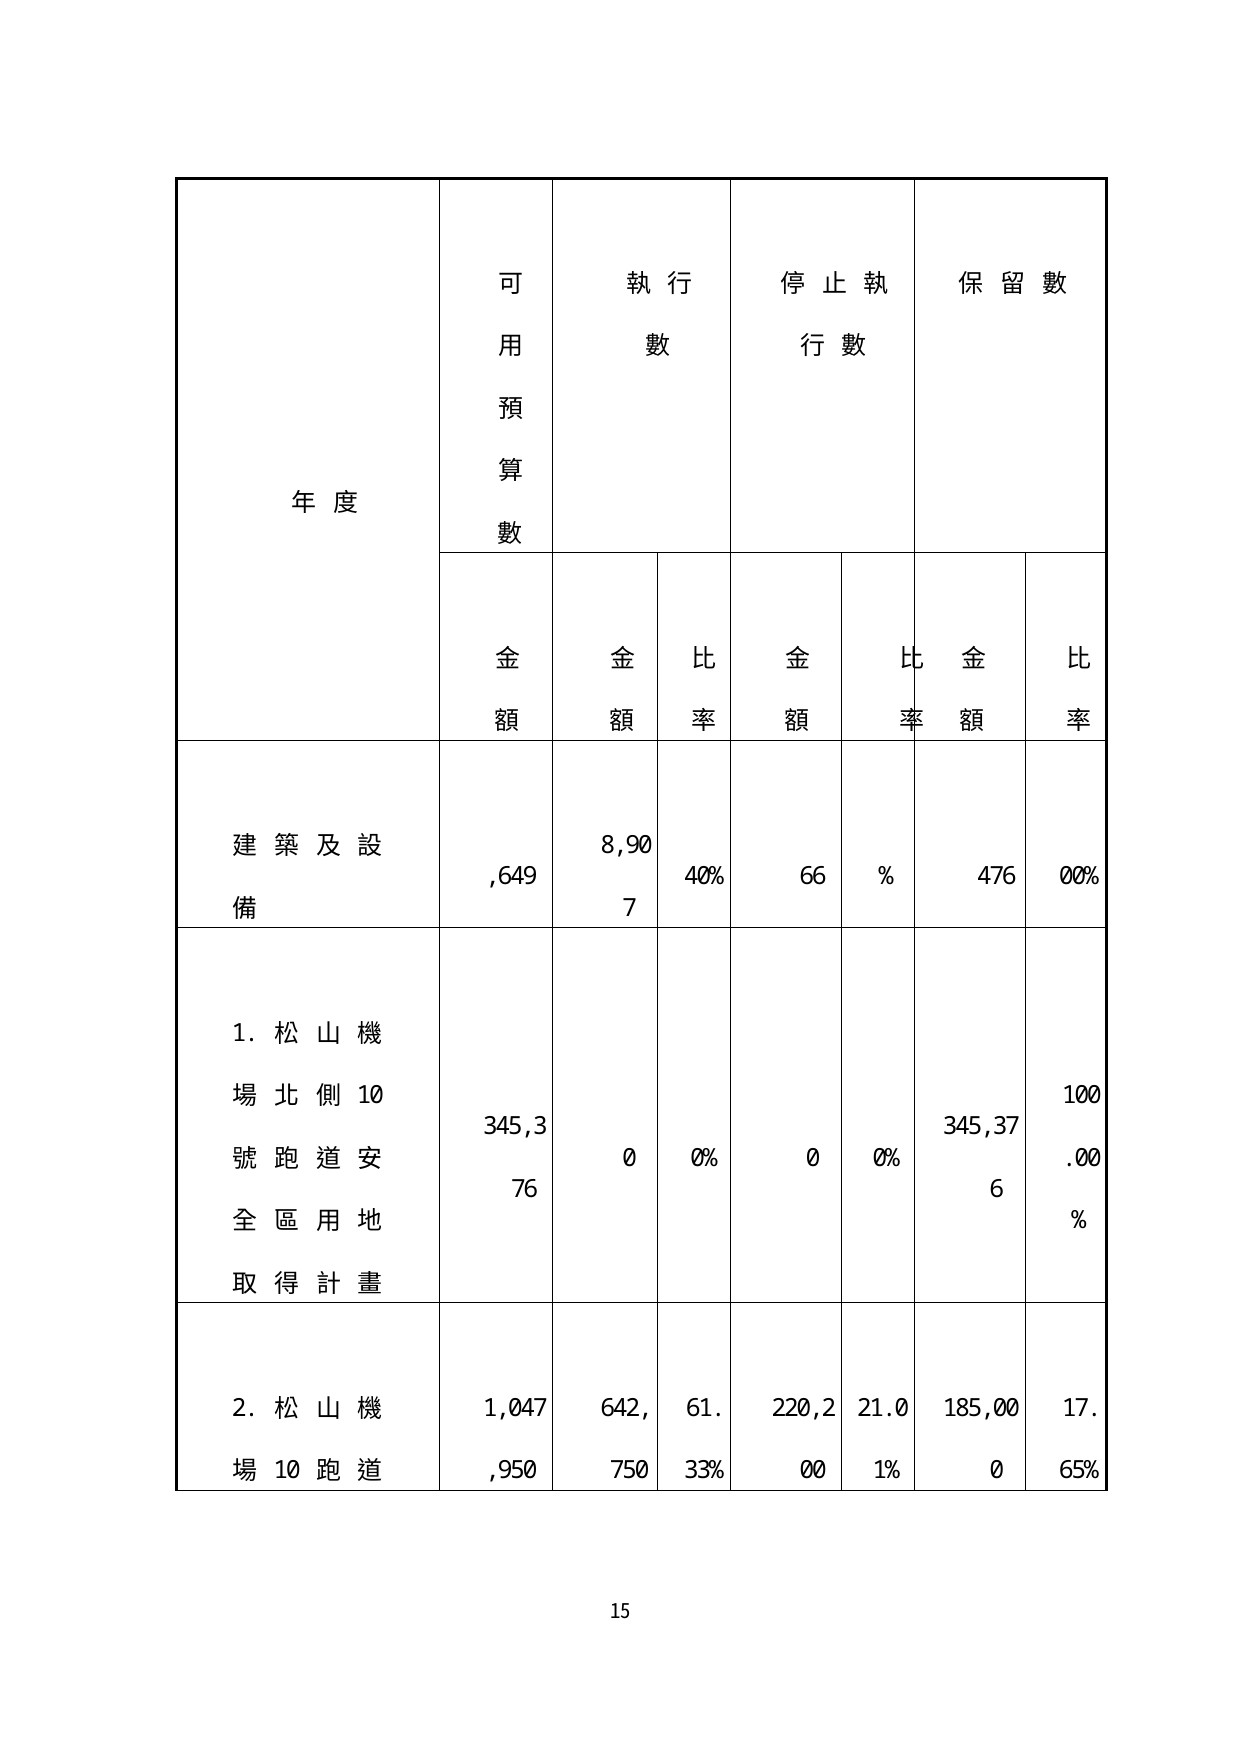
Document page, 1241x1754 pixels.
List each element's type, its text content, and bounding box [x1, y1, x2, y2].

table_cell 00% [1026, 741, 1105, 927]
table_cell 1.松山機場北側10號跑道安全區用地取得計畫 [178, 928, 439, 1302]
table_header 可用預算數 [440, 180, 552, 552]
table_cell 建築及設備 [178, 741, 439, 927]
table_cell 金額 [553, 553, 657, 740]
table_cell 比率 [1026, 553, 1105, 740]
table_cell 40% [658, 741, 730, 927]
table_cell ,649 [440, 741, 552, 927]
table_cell 17.65% [1026, 1303, 1105, 1490]
table_header 停止執行數 [731, 180, 914, 552]
table_cell 0 [731, 928, 841, 1302]
table_cell 1,047,950 [440, 1303, 552, 1490]
table_cell 8,907 [553, 741, 657, 927]
table_cell 0 [553, 928, 657, 1302]
table_cell 642,750 [553, 1303, 657, 1490]
table_cell % [842, 741, 914, 927]
table_cell 185,000 [915, 1303, 1025, 1490]
table_header 年度 [178, 180, 439, 740]
table_cell 金額 [440, 553, 552, 740]
table_cell 345,376 [915, 928, 1025, 1302]
table_cell 345,376 [440, 928, 552, 1302]
table_cell 66 [731, 741, 841, 927]
table_cell 比率 [842, 553, 914, 740]
table_cell 0% [842, 928, 914, 1302]
table_cell 比率 [658, 553, 730, 740]
table_cell 金額 [731, 553, 841, 740]
table_cell 0% [658, 928, 730, 1302]
table_cell 金額 [915, 553, 1025, 740]
table_header 保留數 [915, 180, 1105, 552]
table_cell 2.松山機場10跑道 [178, 1303, 439, 1490]
table_cell 220,200 [731, 1303, 841, 1490]
table_cell 61.33% [658, 1303, 730, 1490]
table_cell 21.01% [842, 1303, 914, 1490]
table_cell 100.00% [1026, 928, 1105, 1302]
table_cell 476 [915, 741, 1025, 927]
table_header 執行數 [553, 180, 730, 552]
